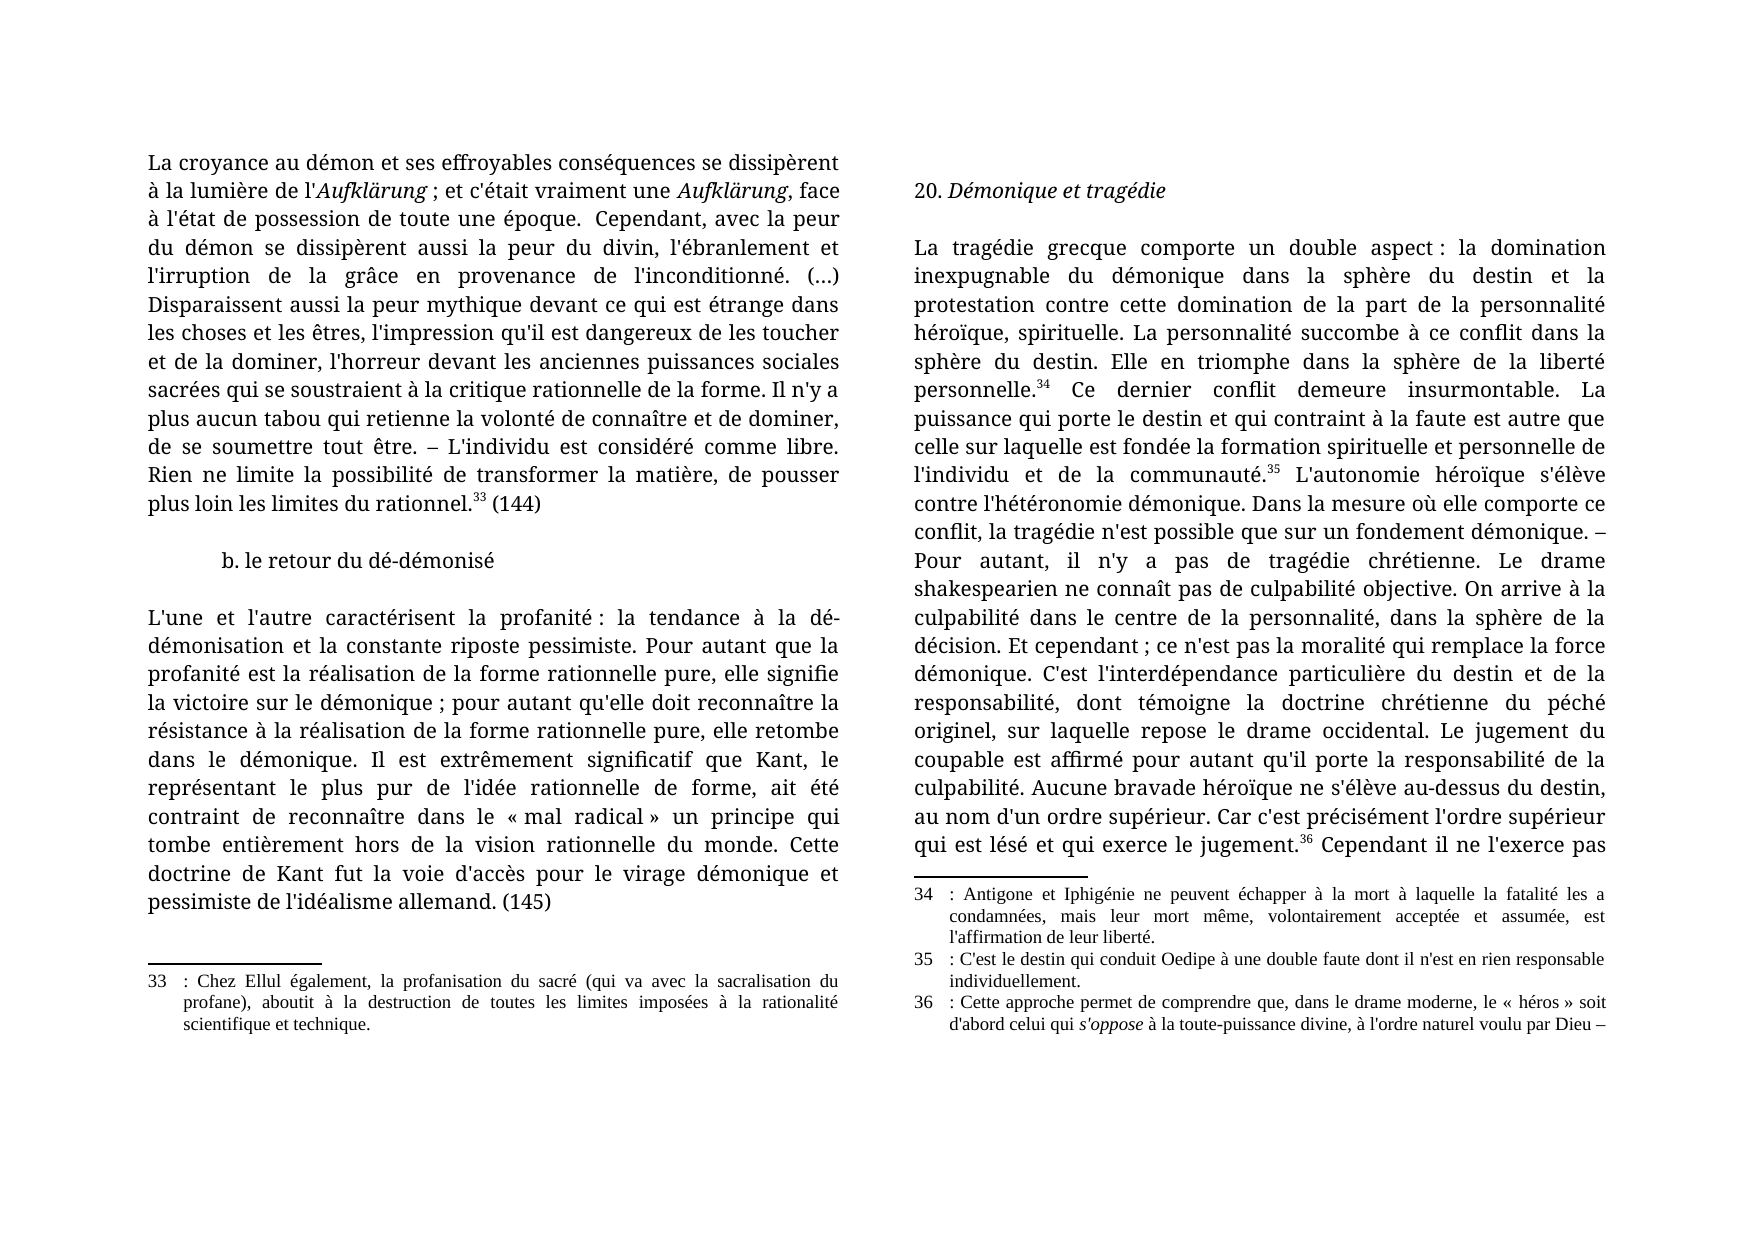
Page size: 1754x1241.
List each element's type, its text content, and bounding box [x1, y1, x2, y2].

text L'une et l'autre caractérisent la profanité : la tendance à la dé-démonisation et la constante riposte pessimiste. Pour autant que la profanité est la réalisation de la forme rationnelle pure, elle signifie la victoire sur le démonique ; pour autant qu'elle doit reconnaître la résistance à la réalisation de la forme rationnelle pure, elle retombe dans le démonique. Il est extrêmement significatif que Kant, le représentant le plus pur de l'idée rationnelle de forme, ait été contraint de reconnaître dans le « mal radical » un principe qui tombe entièrement hors de la vision rationnelle du monde. Cette doctrine de Kant fut la voie d'accès pour le virage démonique et pessimiste de l'idéalisme allemand. (145) [148, 603, 840, 916]
text : Cette approche permet de comprendre que, dans le drame moderne, le « héros » soit d'abord celui qui s'oppose à la toute-puissance divine, à l'ordre naturel voulu par Dieu – [914, 991, 1606, 1034]
text b. le retour du dé-démonisé [148, 546, 840, 574]
text La croyance au démon et ses effroyables conséquences se dissipèrent à la lumière de l'Aufklärung ; et c'était vraiment une Aufklärung, face à l'état de possession de toute une époque. Cependant, avec la peur du démon se dissipèrent aussi la peur du divin, l'ébranlement et l'irruption de la grâce en provenance de l'inconditionné. (…) Disparaissent aussi la peur mythique devant ce qui est étrange dans les choses et les êtres, l'impression qu'il est dangereux de les toucher et de la dominer, l'horreur devant les anciennes puissances sociales sacrées qui se soustraient à la critique rationnelle de la forme. Il n'y a plus aucun tabou qui retienne la volonté de connaître et de dominer, de se soumettre tout être. – L'individu est considéré comme libre. Rien ne limite la possibilité de transformer la matière, de pousser plus loin les limites du rationnel. (144) [148, 148, 840, 517]
text La tragédie grecque comporte un double aspect : la domination inexpugnable du démonique dans la sphère du destin et la protestation contre cette domination de la part de la personnalité héroïque, spirituelle. La personnalité succombe à ce conflit dans la sphère du destin. Elle en triomphe dans la sphère de la liberté personnelle. Ce dernier conflit demeure insurmontable. La puissance qui porte le destin et qui contraint à la faute est autre que celle sur laquelle est fondée la formation spirituelle et personnelle de l'individu et de la communauté. L'autonomie héroïque s'élève contre l'hétéronomie démonique. Dans la mesure où elle comporte ce conflit, la tragédie n'est possible que sur un fondement démonique. – Pour autant, il n'y a pas de tragédie chrétienne. Le drame shakespearien ne connaît pas de culpabilité objective. On arrive à la culpabilité dans le centre de la personnalité, dans la sphère de la décision. Et cependant ; ce n'est pas la moralité qui remplace la force démonique. C'est l'interdépendance particulière du destin et de la responsabilité, dont témoigne la doctrine chrétienne du péché originel, sur laquelle repose le drame occidental. Le jugement du coupable est affirmé pour autant qu'il porte la responsabilité de la culpabilité. Aucune bravade héroïque ne s'élève au-dessus du destin, au nom d'un ordre supérieur. Car c'est précisément l'ordre supérieur qui est lésé et qui exerce le jugement. Cependant il ne l'exerce pas [914, 233, 1606, 859]
text 20. Démonique et tragédie [914, 176, 1606, 204]
text : C'est le destin qui conduit Oedipe à une double faute dont il n'est en rien responsable individuellement. [914, 948, 1606, 991]
text : Antigone et Iphigénie ne peuvent échapper à la mort à laquelle la fatalité les a condamnées, mais leur mort même, volontairement acceptée et assumée, est l'affirmation de leur liberté. [914, 883, 1606, 948]
text : Chez Ellul également, la profanisation du sacré (qui va avec la sacralisation du profane), aboutit à la destruction de toutes les limites imposées à la rationalité scientifique et technique. [148, 969, 840, 1034]
